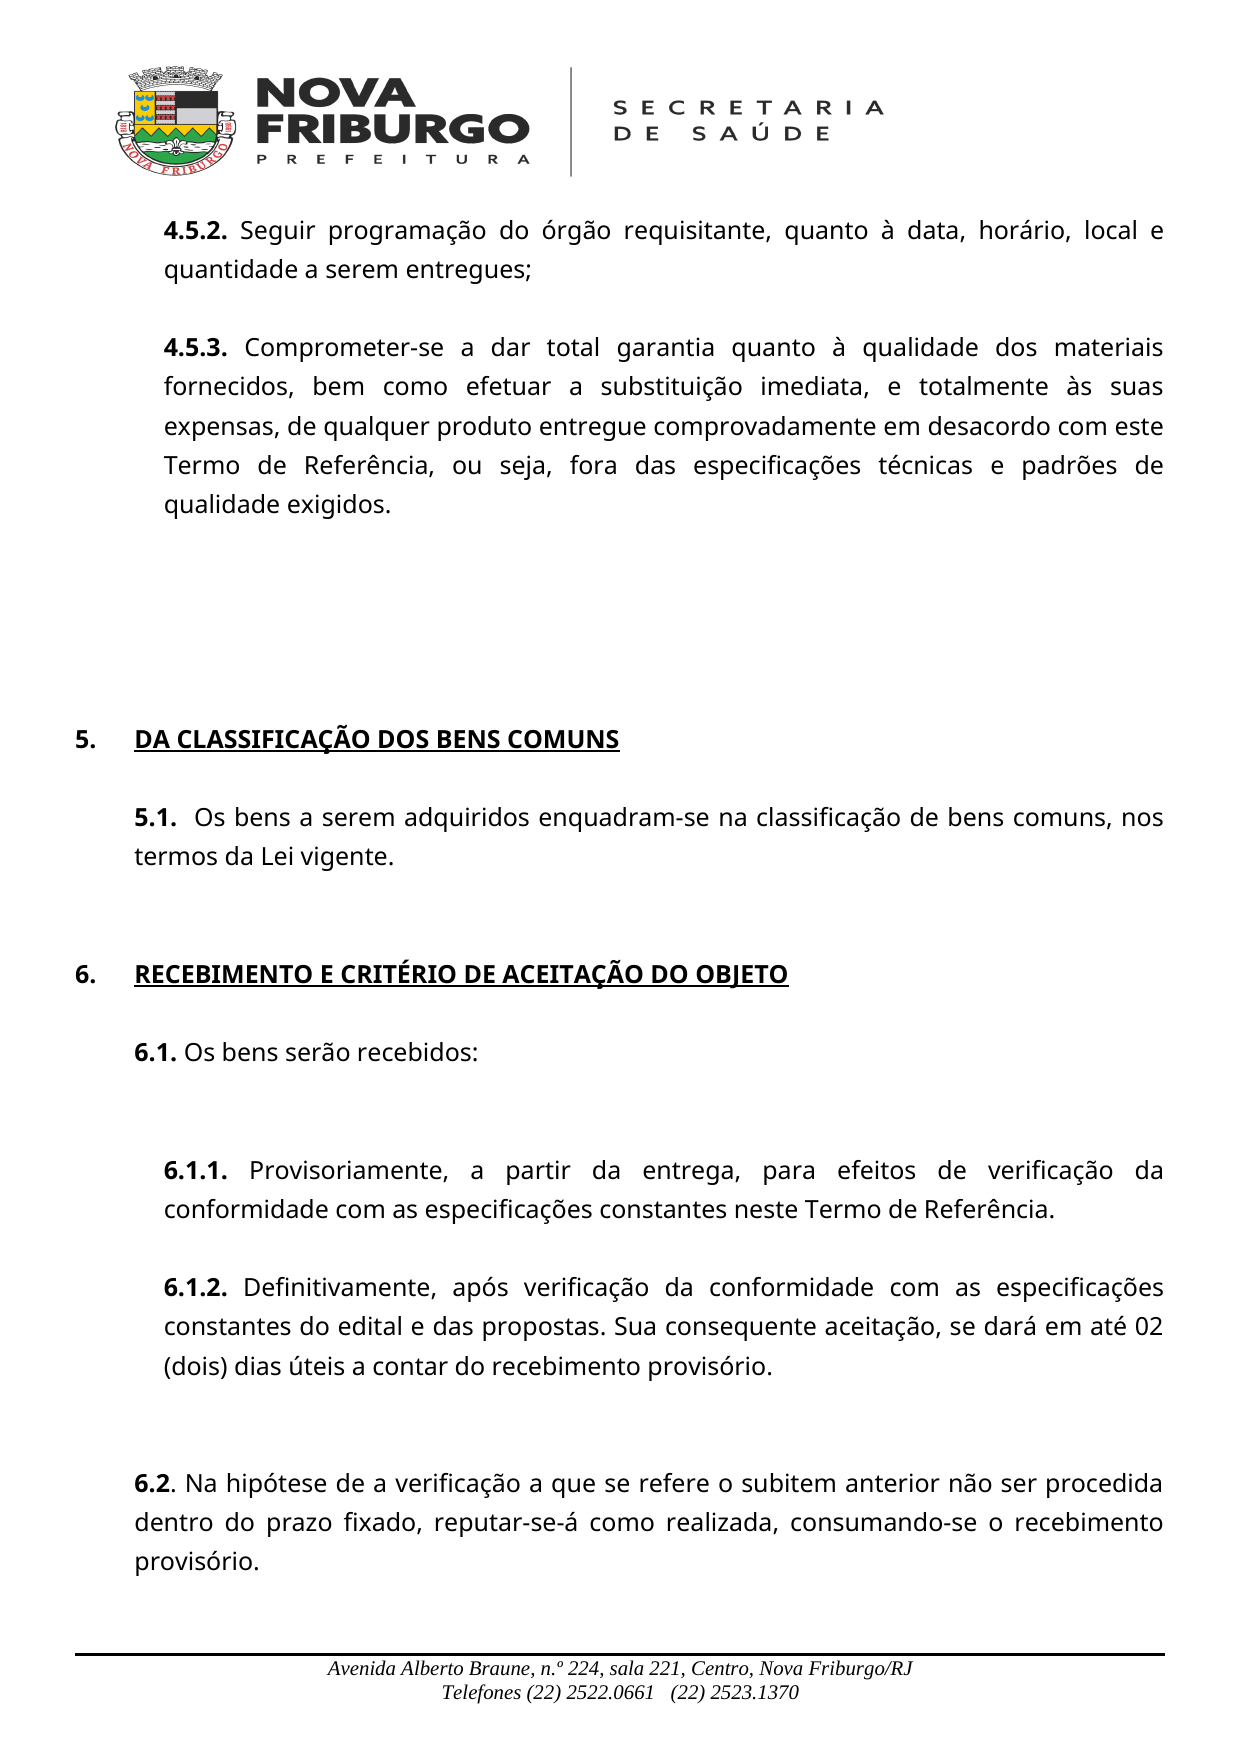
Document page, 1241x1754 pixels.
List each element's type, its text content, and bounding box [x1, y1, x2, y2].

list DA CLASSIFICAÇÃO DOS BENS COMUNS [75, 721, 1165, 756]
list 6.1. Os bens serão recebidos: [134, 1035, 1165, 1069]
list 4.5.2. Seguir programação do órgão requisitante, quanto à data, horário, local e quantidade a serem entregues; [163, 171, 1165, 286]
list 6.1.2. Definitivamente, após verificação da conformidade com as especificações constantes do edital e das propostas. Sua consequente aceitação, se dará em até 02 (dois) dias úteis a contar do recebimento provisório. [163, 1270, 1165, 1382]
list RECEBIMENTO E CRITÉRIO DE ACEITAÇÃO DO OBJETO [75, 956, 1165, 991]
picture [98, 57, 906, 189]
list 6.2. Na hipótese de a verificação a que se refere o subitem anterior não ser procedida dentro do prazo fixado, reputar-se-á como realizada, consumando-se o recebimento provisório. [134, 1466, 1165, 1578]
list 5.1. Os bens a serem adquiridos enquadram-se na classificação de bens comuns, nos termos da Lei vigente. [134, 800, 1165, 873]
list 4.5.3. Comprometer-se a dar total garantia quanto à qualidade dos materiais fornecidos, bem como efetuar a substituição imediata, e totalmente às suas expensas, de qualquer produto entregue comprovadamente em desacordo com este Termo de Referência, ou seja, fora das especificações técnicas e padrões de qualidade exigidos. [163, 330, 1165, 521]
list 6.1.1. Provisoriamente, a partir da entrega, para efeitos de verificação da conformidade com as especificações constantes neste Termo de Referência. [163, 1152, 1165, 1226]
